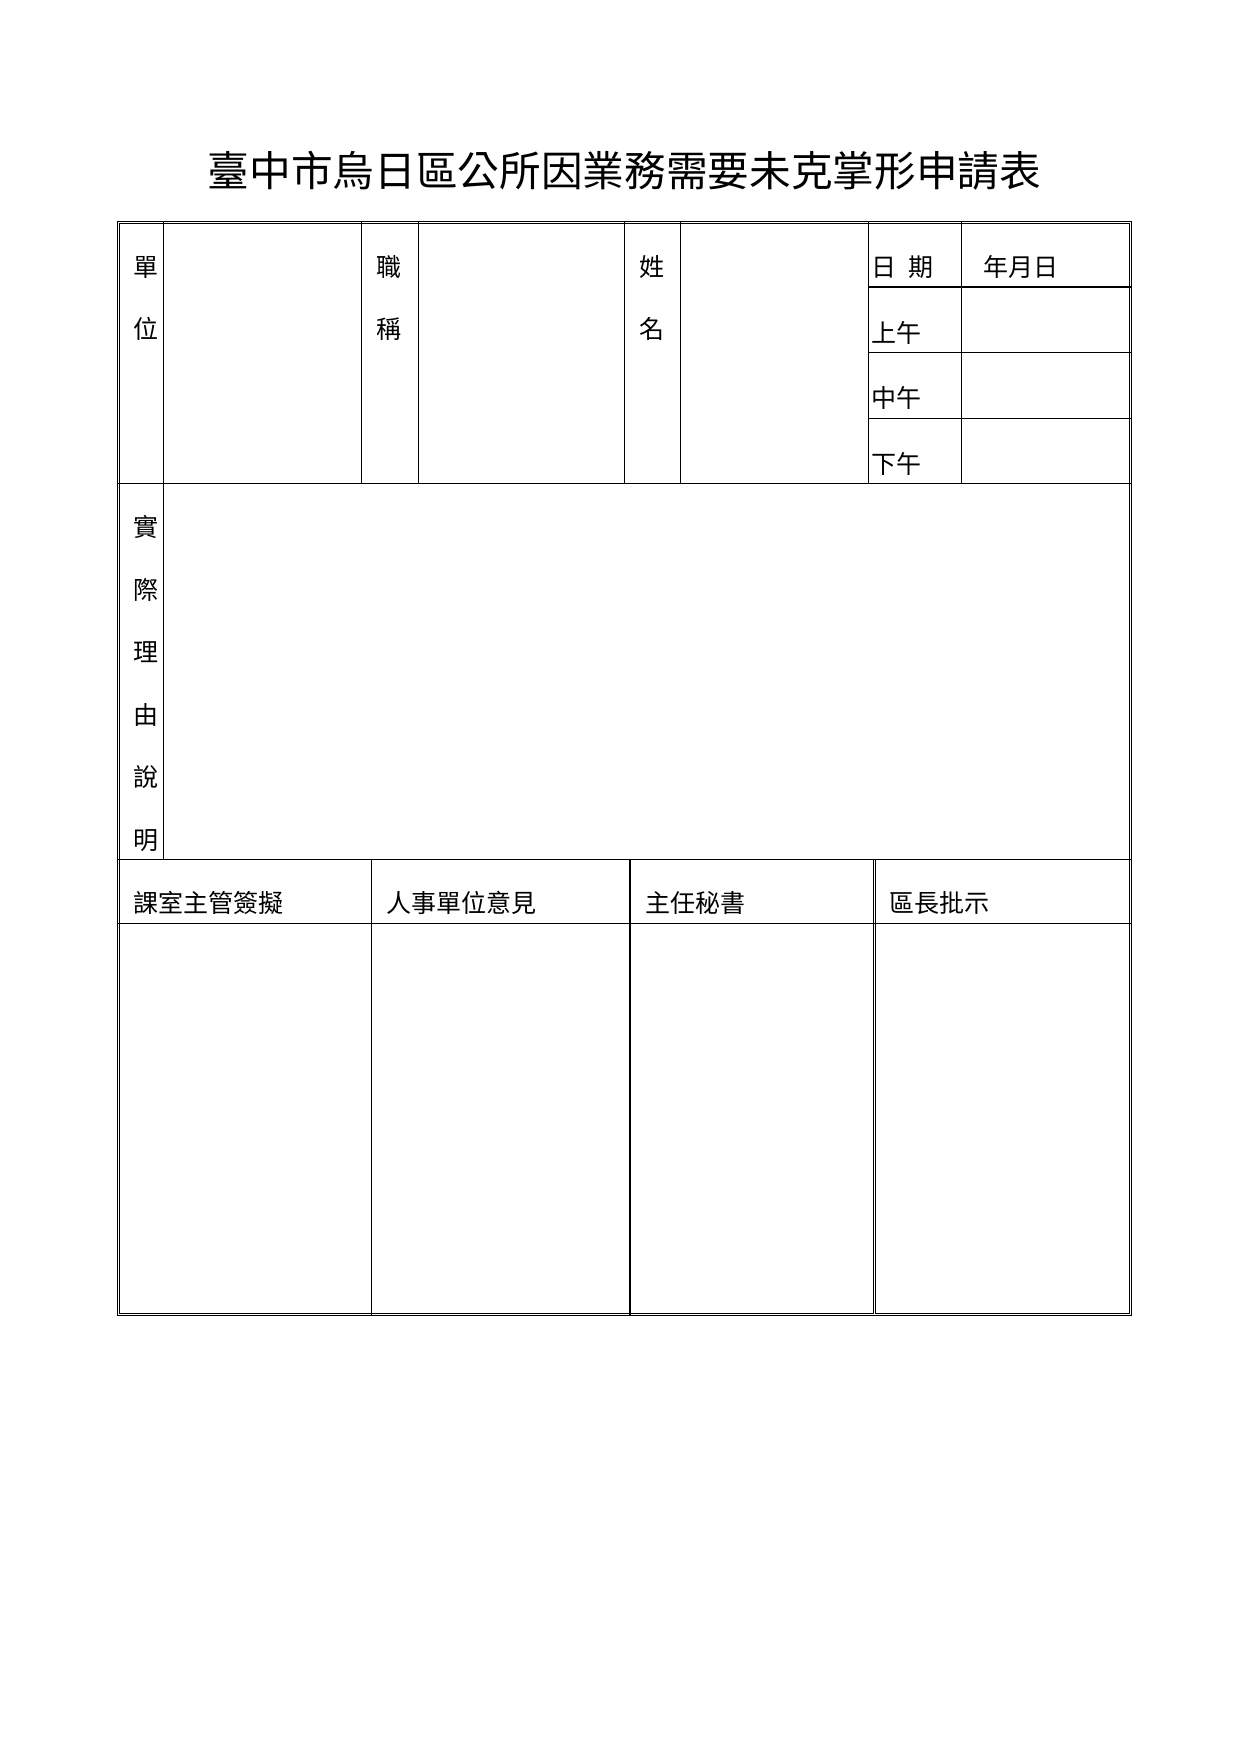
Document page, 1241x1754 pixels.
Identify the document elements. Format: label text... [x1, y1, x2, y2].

table_cell 上午 [869, 288, 961, 352]
table_cell [419, 224, 624, 483]
table_cell 年月日 [962, 224, 1129, 286]
table_cell 日 期 [869, 224, 961, 286]
table_cell [962, 353, 1129, 418]
table_cell [962, 419, 1129, 483]
table_cell 區長批示 [876, 860, 1129, 923]
table_cell 人事單位意見 [372, 860, 629, 923]
table_cell [120, 924, 371, 1313]
table_cell [164, 224, 361, 483]
table_cell 職 稱 [362, 224, 418, 483]
table_cell [631, 924, 873, 1313]
table_cell [372, 924, 629, 1313]
table_cell 中午 [869, 353, 961, 418]
table_cell [962, 288, 1129, 352]
table_cell [681, 224, 868, 483]
table_cell [164, 484, 1129, 859]
table_cell 下午 [869, 419, 961, 483]
table_cell 單位 [120, 224, 163, 483]
table_cell 主任秘書 [631, 860, 873, 923]
table_cell [876, 924, 1129, 1313]
table_cell 課室主管簽擬 [120, 860, 371, 923]
table_cell 實際理由說明 [120, 484, 163, 859]
table_cell 姓 名 [625, 224, 680, 483]
table_header 臺中市烏日區公所因業務需要未克掌形申請表 [118, 127, 1131, 221]
